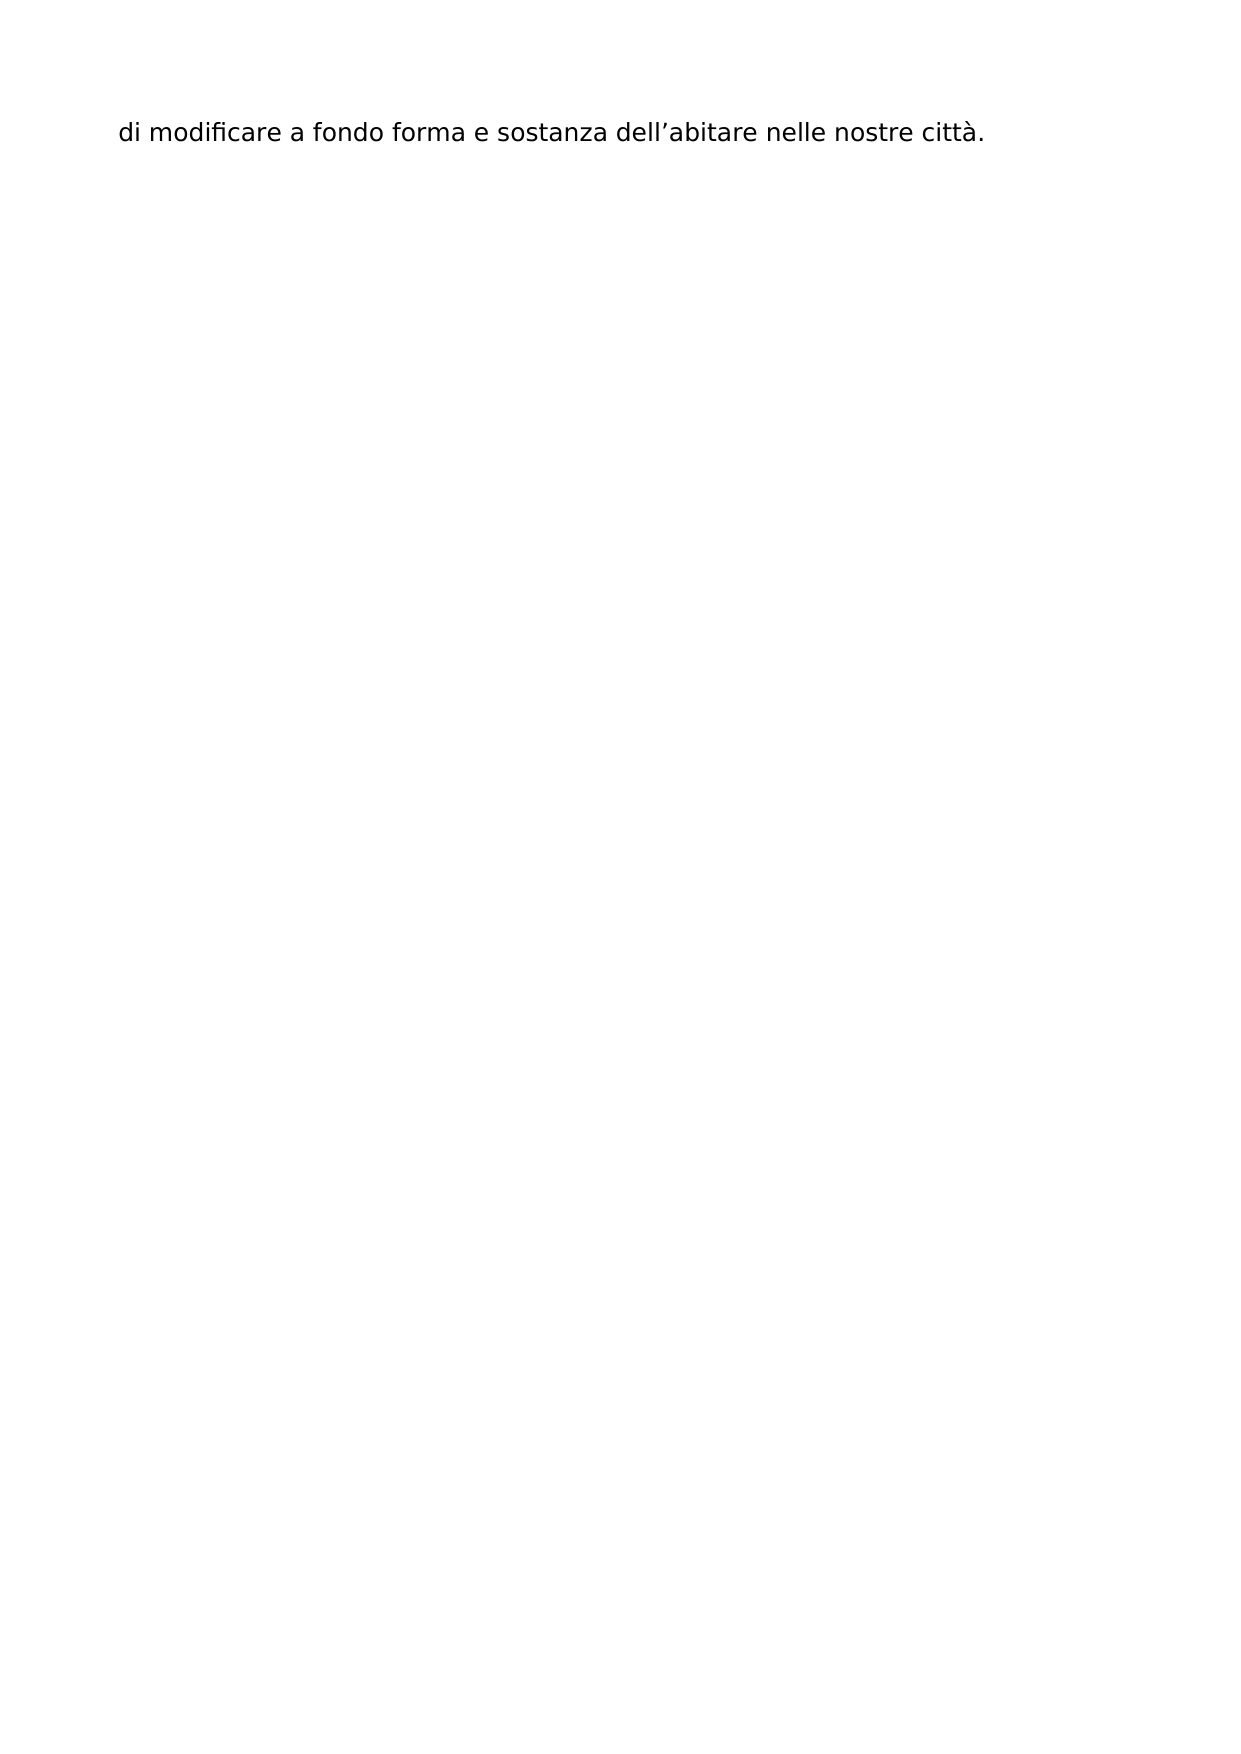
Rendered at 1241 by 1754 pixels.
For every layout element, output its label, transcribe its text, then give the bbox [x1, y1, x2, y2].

text di modificare a fondo forma e sostanza dell’abitare nelle nostre città. [118, 118, 1122, 147]
